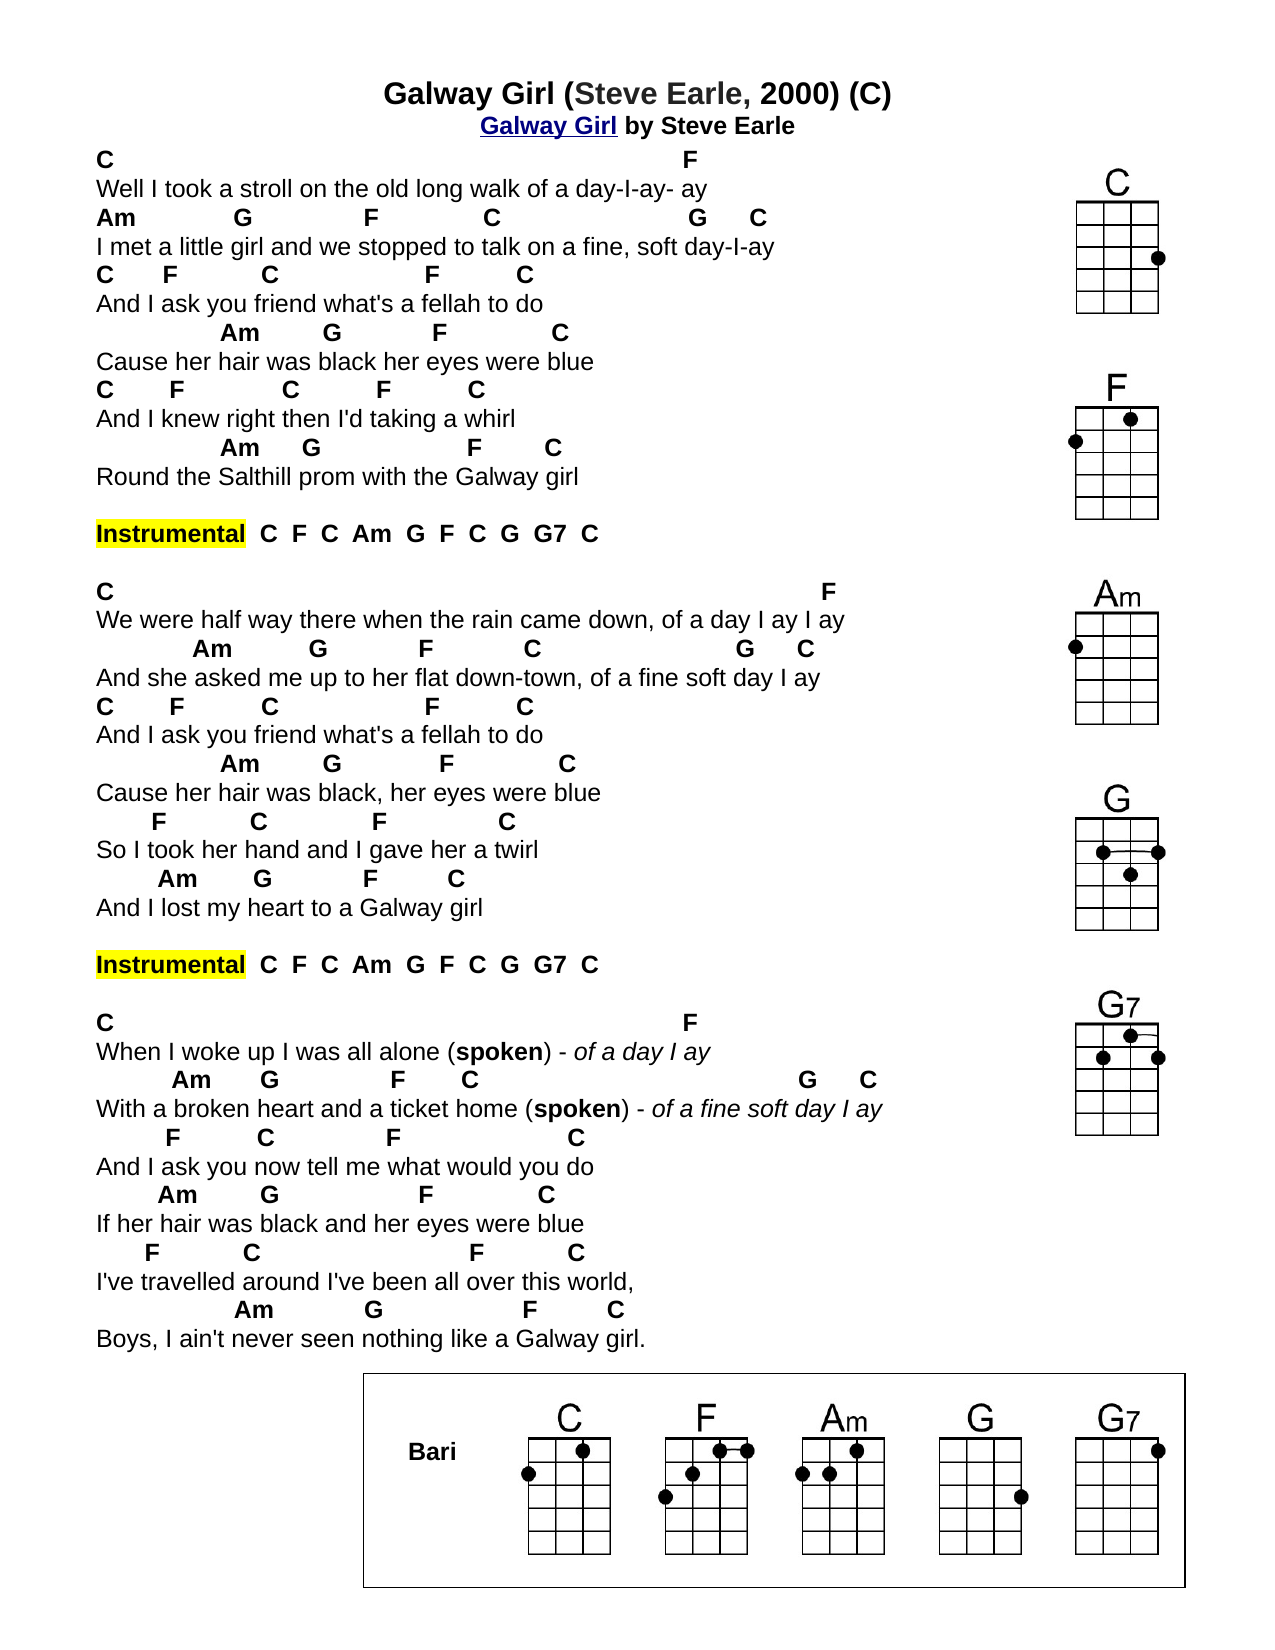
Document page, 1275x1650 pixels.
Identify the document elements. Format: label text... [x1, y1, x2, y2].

picture [1053, 967, 1180, 1157]
text Galway Girl (Steve Earle, 2000) (C) [90, 75, 1185, 111]
table_header C F Well I took a stroll on the old long walk of a day-I-ay- ay Am G F C G C I met a little girl and we stopped to talk on a fine, soft day-I-ay C F C F C And I ask you friend what's a fellah to do Am G F C Cause her hair was black her eyes were blue C F C F C And I knew right then I'd taking a whirl Am G F C Round the Salthill prom with the Galway girl Instrumental C F C Am G F C G G7 C C F We were half way there when the rain came down, of a day I ay I ay Am G F C G C And she asked me up to her flat down-town, of a fine soft day I ay C F C F C And I ask you friend what's a fellah to do Am G F C Cause her hair was black, her eyes were blue F C F C So I took her hand and I gave her a twirl Am G F C And I lost my heart to a Galway girl Instrumental C F C Am G F C G G7 C C F When I woke up I was all alone (spoken) - of a day I ay Am G F C G C With a broken heart and a ticket home (spoken) - of a fine soft day I ay F C F C And I ask you now tell me what would you do Am G F C If her hair was black and her eyes were blue F C F C I've travelled around I've been all over this world, Am G F C Boys, I ain't never seen nothing like a Galway girl. [90, 140, 1048, 1373]
table_cell [1049, 756, 1185, 962]
picture [1054, 145, 1180, 335]
picture [1053, 556, 1180, 746]
table_cell [90, 1373, 227, 1587]
picture [1053, 762, 1180, 952]
table_cell [501, 1374, 637, 1587]
table_cell [227, 1373, 363, 1587]
table_cell [1049, 551, 1185, 756]
table_cell [911, 1374, 1048, 1587]
picture [643, 1380, 769, 1577]
table_cell [1049, 1374, 1184, 1587]
picture [1053, 351, 1180, 541]
text Galway Girl by Steve Earle [90, 111, 1185, 140]
picture [1053, 1380, 1180, 1577]
picture [780, 1380, 906, 1577]
picture [917, 1380, 1043, 1577]
table_cell [638, 1374, 774, 1587]
picture [506, 1380, 632, 1577]
table_header [1049, 140, 1185, 345]
table_cell Bari [364, 1374, 501, 1587]
table_cell [774, 1374, 911, 1587]
table_cell [1049, 962, 1185, 1373]
table_cell [1049, 345, 1185, 551]
